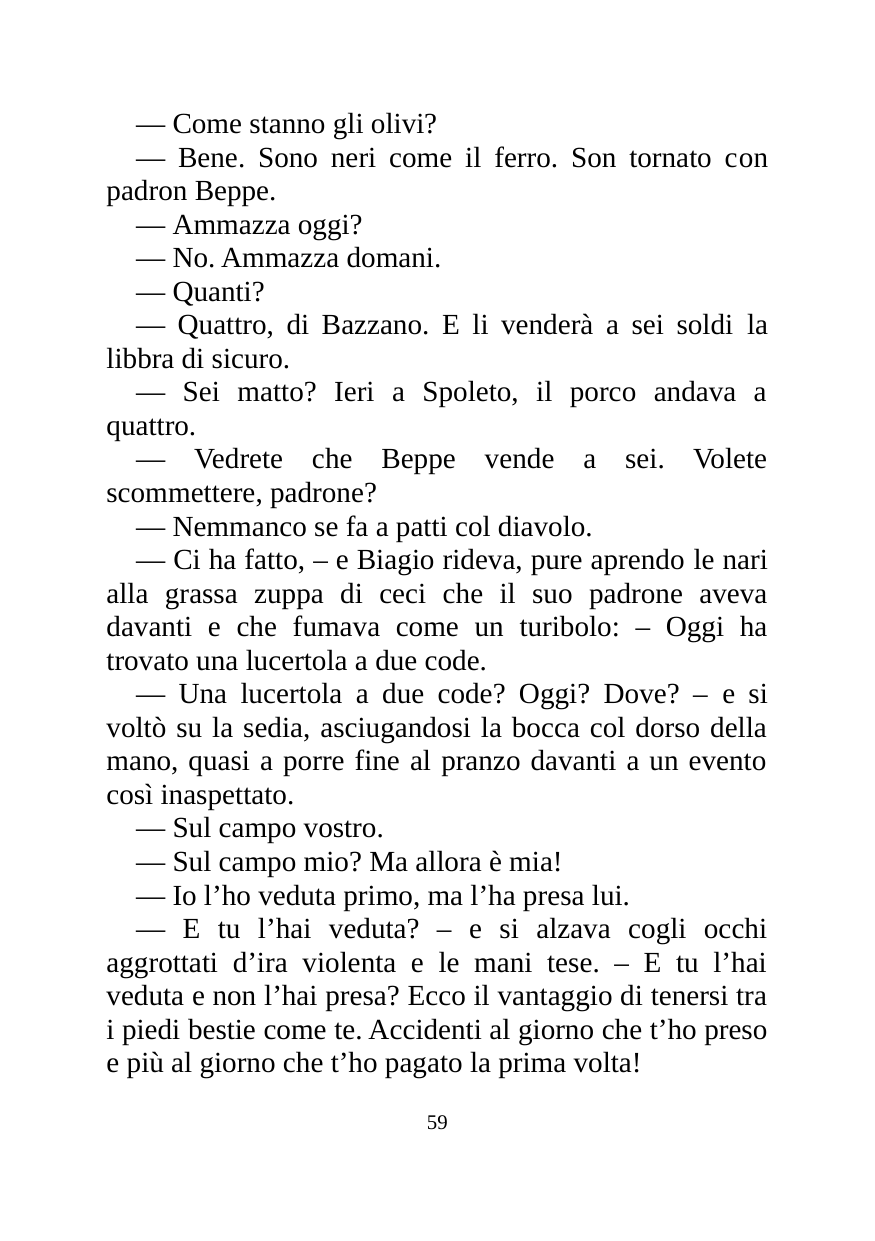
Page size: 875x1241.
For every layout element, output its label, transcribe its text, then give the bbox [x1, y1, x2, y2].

text — E tu l’hai veduta? – e si alzava cogli occhi aggrottati d’ira violenta e le mani tese. – E tu l’hai veduta e non l’hai presa? Ecco il vantaggio di tenersi tra i piedi bestie come te. Accidenti al giorno che t’ho preso e più al giorno che t’ho pagato la prima volta! [106, 911, 768, 1079]
text — Io l’ho veduta primo, ma l’ha presa lui. [106, 878, 768, 911]
text — Sul campo mio? Ma allora è mia! [106, 844, 768, 878]
text — Una lucertola a due code? Oggi? Dove? – e si voltò su la sedia, asciugandosi la bocca col dorso della mano, quasi a porre fine al pranzo davanti a un evento così inaspettato. [106, 676, 768, 811]
text — Quanti? [106, 274, 768, 307]
text — Nemmanco se fa a patti col diavolo. [106, 509, 768, 542]
text — Ci ha fatto, – e Biagio rideva, pure aprendo le nari alla grassa zuppa di ceci che il suo padrone aveva davanti e che fumava come un turibolo: – Oggi ha trovato una lucertola a due code. [106, 542, 768, 676]
text — Vedrete che Beppe vende a sei. Volete scommettere, padrone? [106, 442, 768, 509]
text — Ammazza oggi? [106, 207, 768, 240]
text — Bene. Sono neri come il ferro. Son tornato con padron Beppe. [106, 140, 768, 207]
text — Sei matto? Ieri a Spoleto, il porco andava a quattro. [106, 374, 768, 442]
text — No. Ammazza domani. [106, 240, 768, 274]
text — Quattro, di Bazzano. E li venderà a sei soldi la libbra di sicuro. [106, 307, 768, 374]
text — Sul campo vostro. [106, 811, 768, 844]
text — Come stanno gli olivi? [106, 106, 768, 140]
